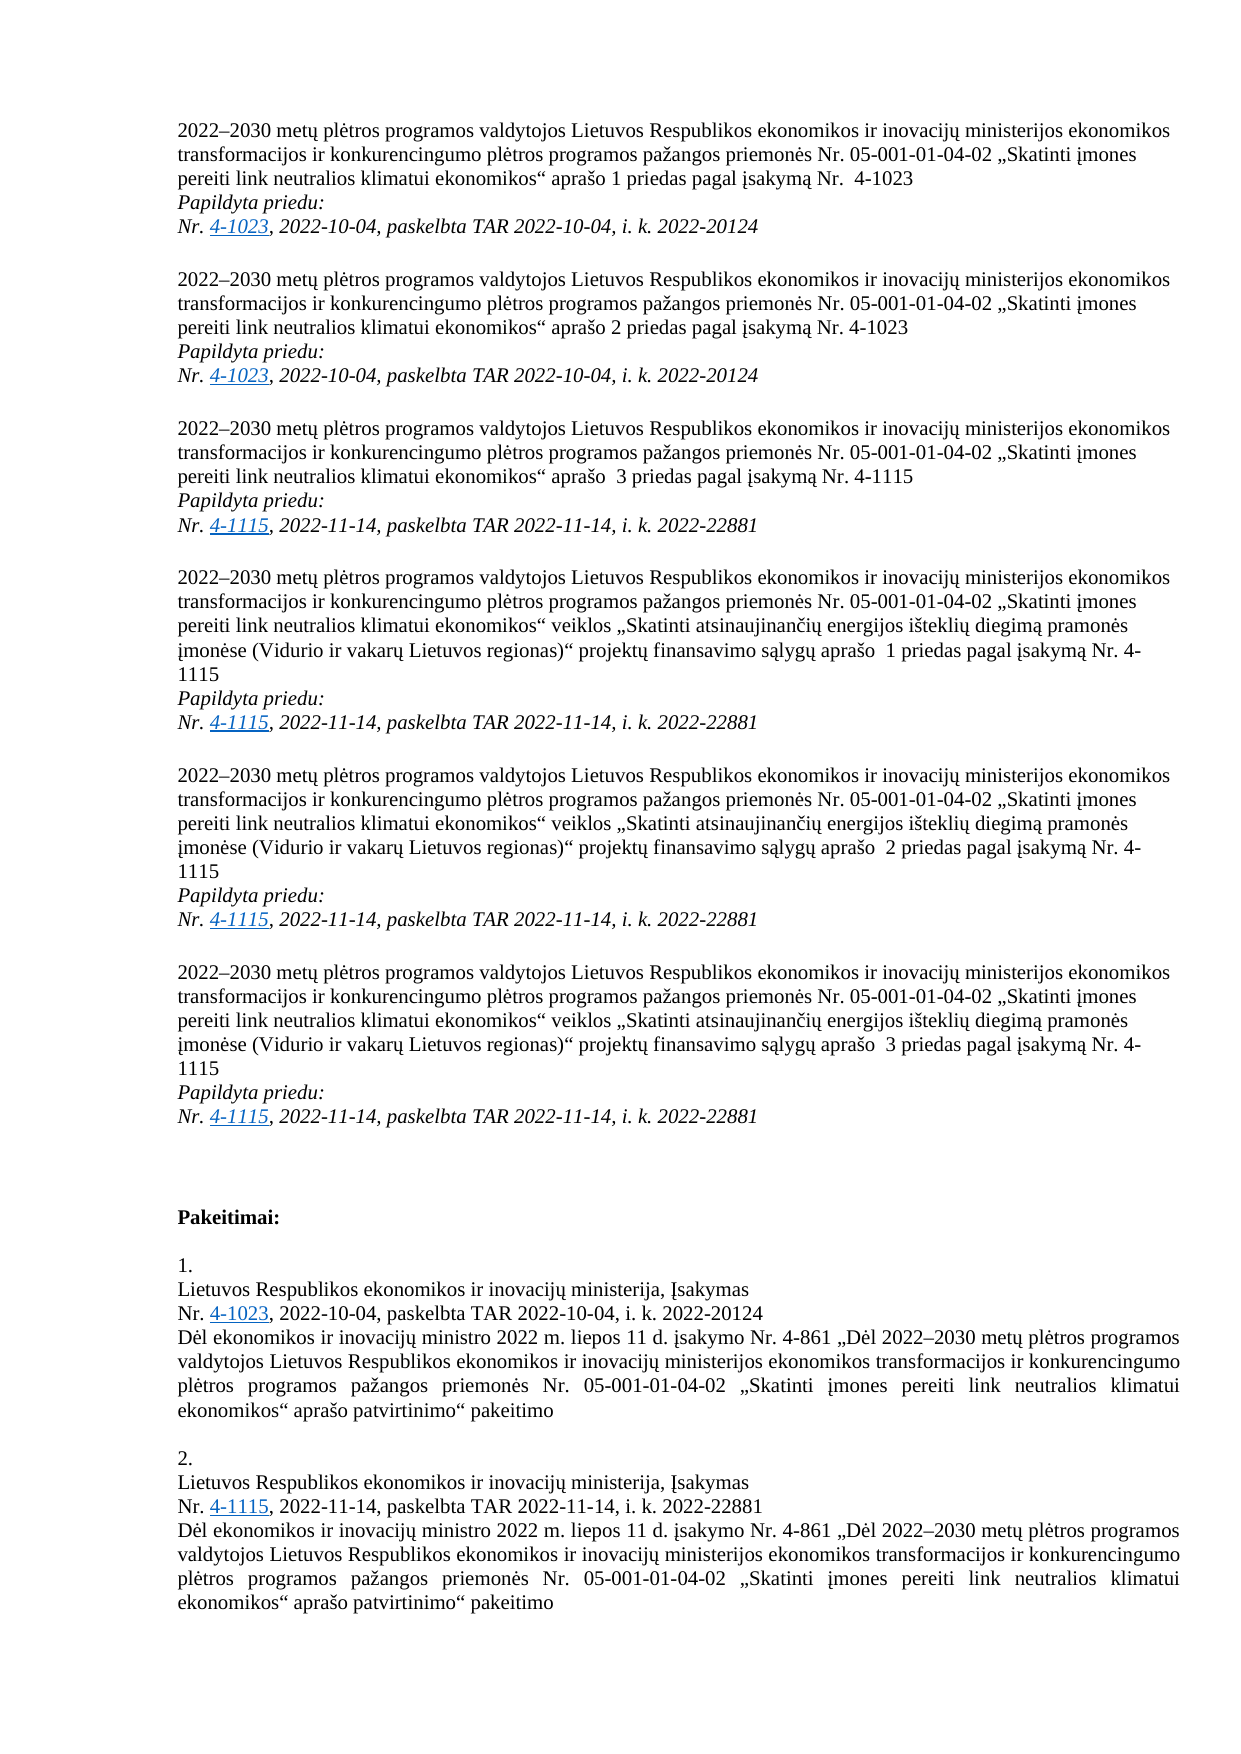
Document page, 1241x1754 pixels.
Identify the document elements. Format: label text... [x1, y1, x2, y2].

text Lietuvos Respublikos ekonomikos ir inovacijų ministerija, Įsakymas [177, 1277, 1181, 1301]
text Papildyta priedu: [177, 686, 1181, 710]
text 2022–2030 metų plėtros programos valdytojos Lietuvos Respublikos ekonomikos ir inovacijų ministerijos ekonomikos transformacijos ir konkurencingumo plėtros programos pažangos priemonės Nr. 05-001-01-04-02 „Skatinti įmones pereiti link neutralios klimatui ekonomikos“ aprašo 1 priedas pagal įsakymą Nr. 4-1023 [177, 118, 1181, 190]
text Papildyta priedu: [177, 339, 1181, 363]
text Dėl ekonomikos ir inovacijų ministro 2022 m. liepos 11 d. įsakymo Nr. 4-861 „Dėl 2022–2030 metų plėtros programos valdytojos Lietuvos Respublikos ekonomikos ir inovacijų ministerijos ekonomikos transformacijos ir konkurencingumo plėtros programos pažangos priemonės Nr. 05-001-01-04-02 „Skatinti įmones pereiti link neutralios klimatui ekonomikos“ aprašo patvirtinimo“ pakeitimo [177, 1518, 1181, 1614]
text Nr. 4-1023, 2022-10-04, paskelbta TAR 2022-10-04, i. k. 2022-20124 [177, 1301, 1181, 1325]
text 2022–2030 metų plėtros programos valdytojos Lietuvos Respublikos ekonomikos ir inovacijų ministerijos ekonomikos transformacijos ir konkurencingumo plėtros programos pažangos priemonės Nr. 05-001-01-04-02 „Skatinti įmones pereiti link neutralios klimatui ekonomikos“ veiklos „Skatinti atsinaujinančių energijos išteklių diegimą pramonės įmonėse (Vidurio ir vakarų Lietuvos regionas)“ projektų finansavimo sąlygų aprašo 3 priedas pagal įsakymą Nr. 4-1115 [177, 960, 1181, 1080]
text 2022–2030 metų plėtros programos valdytojos Lietuvos Respublikos ekonomikos ir inovacijų ministerijos ekonomikos transformacijos ir konkurencingumo plėtros programos pažangos priemonės Nr. 05-001-01-04-02 „Skatinti įmones pereiti link neutralios klimatui ekonomikos“ aprašo 3 priedas pagal įsakymą Nr. 4-1115 [177, 416, 1181, 488]
text Nr. 4-1115, 2022-11-14, paskelbta TAR 2022-11-14, i. k. 2022-22881 [177, 710, 1181, 734]
text 2022–2030 metų plėtros programos valdytojos Lietuvos Respublikos ekonomikos ir inovacijų ministerijos ekonomikos transformacijos ir konkurencingumo plėtros programos pažangos priemonės Nr. 05-001-01-04-02 „Skatinti įmones pereiti link neutralios klimatui ekonomikos“ aprašo 2 priedas pagal įsakymą Nr. 4-1023 [177, 267, 1181, 339]
text Nr. 4-1115, 2022-11-14, paskelbta TAR 2022-11-14, i. k. 2022-22881 [177, 1104, 1181, 1128]
text 1. [177, 1253, 1181, 1277]
text 2022–2030 metų plėtros programos valdytojos Lietuvos Respublikos ekonomikos ir inovacijų ministerijos ekonomikos transformacijos ir konkurencingumo plėtros programos pažangos priemonės Nr. 05-001-01-04-02 „Skatinti įmones pereiti link neutralios klimatui ekonomikos“ veiklos „Skatinti atsinaujinančių energijos išteklių diegimą pramonės įmonėse (Vidurio ir vakarų Lietuvos regionas)“ projektų finansavimo sąlygų aprašo 1 priedas pagal įsakymą Nr. 4-1115 [177, 565, 1181, 686]
text Papildyta priedu: [177, 1080, 1181, 1104]
text Papildyta priedu: [177, 883, 1181, 907]
text Papildyta priedu: [177, 488, 1181, 512]
text Nr. 4-1115, 2022-11-14, paskelbta TAR 2022-11-14, i. k. 2022-22881 [177, 512, 1181, 537]
text 2. [177, 1446, 1181, 1470]
text Nr. 4-1115, 2022-11-14, paskelbta TAR 2022-11-14, i. k. 2022-22881 [177, 1494, 1181, 1518]
text Nr. 4-1023, 2022-10-04, paskelbta TAR 2022-10-04, i. k. 2022-20124 [177, 363, 1181, 387]
text Nr. 4-1115, 2022-11-14, paskelbta TAR 2022-11-14, i. k. 2022-22881 [177, 907, 1181, 931]
text Lietuvos Respublikos ekonomikos ir inovacijų ministerija, Įsakymas [177, 1470, 1181, 1494]
text Nr. 4-1023, 2022-10-04, paskelbta TAR 2022-10-04, i. k. 2022-20124 [177, 214, 1181, 238]
text Papildyta priedu: [177, 190, 1181, 214]
text 2022–2030 metų plėtros programos valdytojos Lietuvos Respublikos ekonomikos ir inovacijų ministerijos ekonomikos transformacijos ir konkurencingumo plėtros programos pažangos priemonės Nr. 05-001-01-04-02 „Skatinti įmones pereiti link neutralios klimatui ekonomikos“ veiklos „Skatinti atsinaujinančių energijos išteklių diegimą pramonės įmonėse (Vidurio ir vakarų Lietuvos regionas)“ projektų finansavimo sąlygų aprašo 2 priedas pagal įsakymą Nr. 4-1115 [177, 762, 1181, 883]
text Dėl ekonomikos ir inovacijų ministro 2022 m. liepos 11 d. įsakymo Nr. 4-861 „Dėl 2022–2030 metų plėtros programos valdytojos Lietuvos Respublikos ekonomikos ir inovacijų ministerijos ekonomikos transformacijos ir konkurencingumo plėtros programos pažangos priemonės Nr. 05-001-01-04-02 „Skatinti įmones pereiti link neutralios klimatui ekonomikos“ aprašo patvirtinimo“ pakeitimo [177, 1325, 1181, 1422]
text Pakeitimai: [177, 1205, 1181, 1229]
